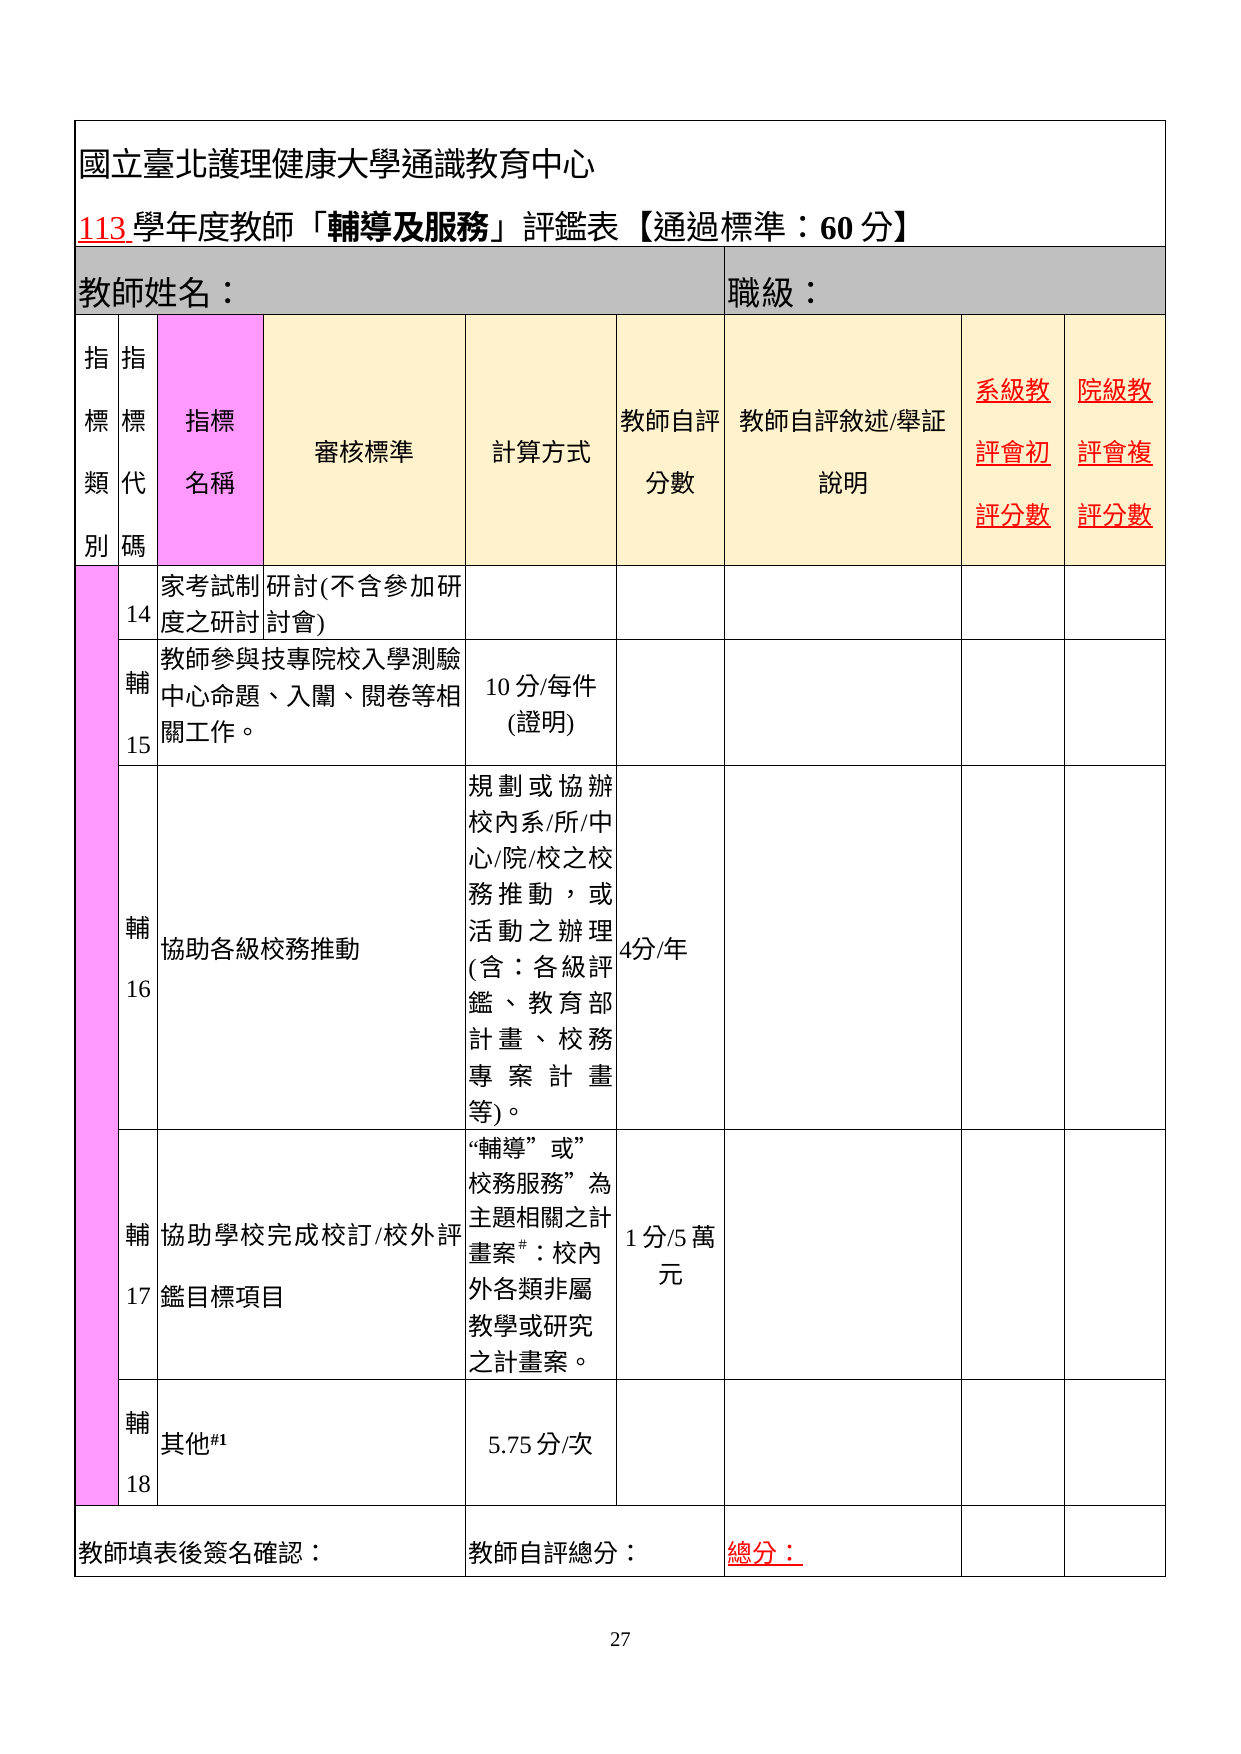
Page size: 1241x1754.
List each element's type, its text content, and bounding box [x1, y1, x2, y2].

table_cell [1065, 1380, 1165, 1505]
table_cell [617, 640, 724, 765]
table_cell [962, 640, 1064, 765]
table_cell [725, 1380, 961, 1505]
table_cell 5.75分/次 [466, 1380, 616, 1505]
table_cell 教師自評敘述/舉証說明 [725, 315, 961, 565]
table_cell [725, 1130, 961, 1379]
table_cell 14 [119, 566, 157, 639]
table_cell [76, 566, 118, 1505]
table_cell [466, 566, 616, 639]
table_cell 規劃或協辦校內系/所/中心/院/校之校務推動，或活動之辦理(含：各級評鑑、教育部計畫、校務專案計畫等)。 [466, 766, 616, 1128]
table_cell [725, 640, 961, 765]
table_cell 指標 名稱 [158, 315, 263, 565]
table_cell [1065, 566, 1165, 639]
table_cell [725, 566, 961, 639]
table_cell 教師參與技專院校入學測驗中心命題、入闈、閱卷等相關工作。 [158, 640, 465, 765]
table_cell [617, 1380, 724, 1505]
table_cell [725, 766, 961, 1128]
table_cell 4分/年 [617, 766, 724, 1128]
table_cell 職級： [725, 247, 1165, 314]
table_cell 教師填表後簽名確認： [76, 1506, 465, 1576]
table_cell 研討(不含參加研討會) [264, 566, 465, 639]
table_cell 輔18 [119, 1380, 157, 1505]
table_cell 輔16 [119, 766, 157, 1128]
table_cell 總分： [725, 1506, 961, 1576]
table_cell [962, 1380, 1064, 1505]
table_header 國立臺北護理健康大學通識教育中心 113學年度教師「輔導及服務」評鑑表【通過標準：60分】 [76, 121, 1165, 246]
table_cell 指標代碼 [119, 315, 157, 565]
table_cell 審核標準 [264, 315, 465, 565]
table_cell 輔17 [119, 1130, 157, 1379]
table_cell [1065, 640, 1165, 765]
table_cell “輔導”或”校務服務”為主題相關之計畫案＃：校內外各類非屬教學或研究之計畫案。 [466, 1130, 616, 1379]
table_cell 其他#1 [158, 1380, 465, 1505]
table_cell 家考試制度之研討 [158, 566, 263, 639]
table_cell 教師姓名： [76, 247, 724, 314]
table_cell 教師自評分數 [617, 315, 724, 565]
table_cell [962, 566, 1064, 639]
table_cell 輔15 [119, 640, 157, 765]
table_cell 系級教評會初評分數 [962, 315, 1064, 565]
table_cell [962, 1506, 1064, 1576]
table_cell 指標類別 [76, 315, 118, 565]
table_cell [962, 766, 1064, 1128]
table_cell [1065, 1130, 1165, 1379]
table_cell 10分/每件(證明) [466, 640, 616, 765]
table_cell [1065, 766, 1165, 1128]
table_cell 1分/5萬元 [617, 1130, 724, 1379]
table_cell [962, 1130, 1064, 1379]
table_cell 計算方式 [466, 315, 616, 565]
table_cell [617, 566, 724, 639]
table_cell [1065, 1506, 1165, 1576]
table_cell 教師自評總分： [466, 1506, 724, 1576]
table_cell 協助各級校務推動 [158, 766, 465, 1128]
table_cell 院級教評會複評分數 [1065, 315, 1165, 565]
table_cell 協助學校完成校訂/校外評鑑目標項目 [158, 1130, 465, 1379]
